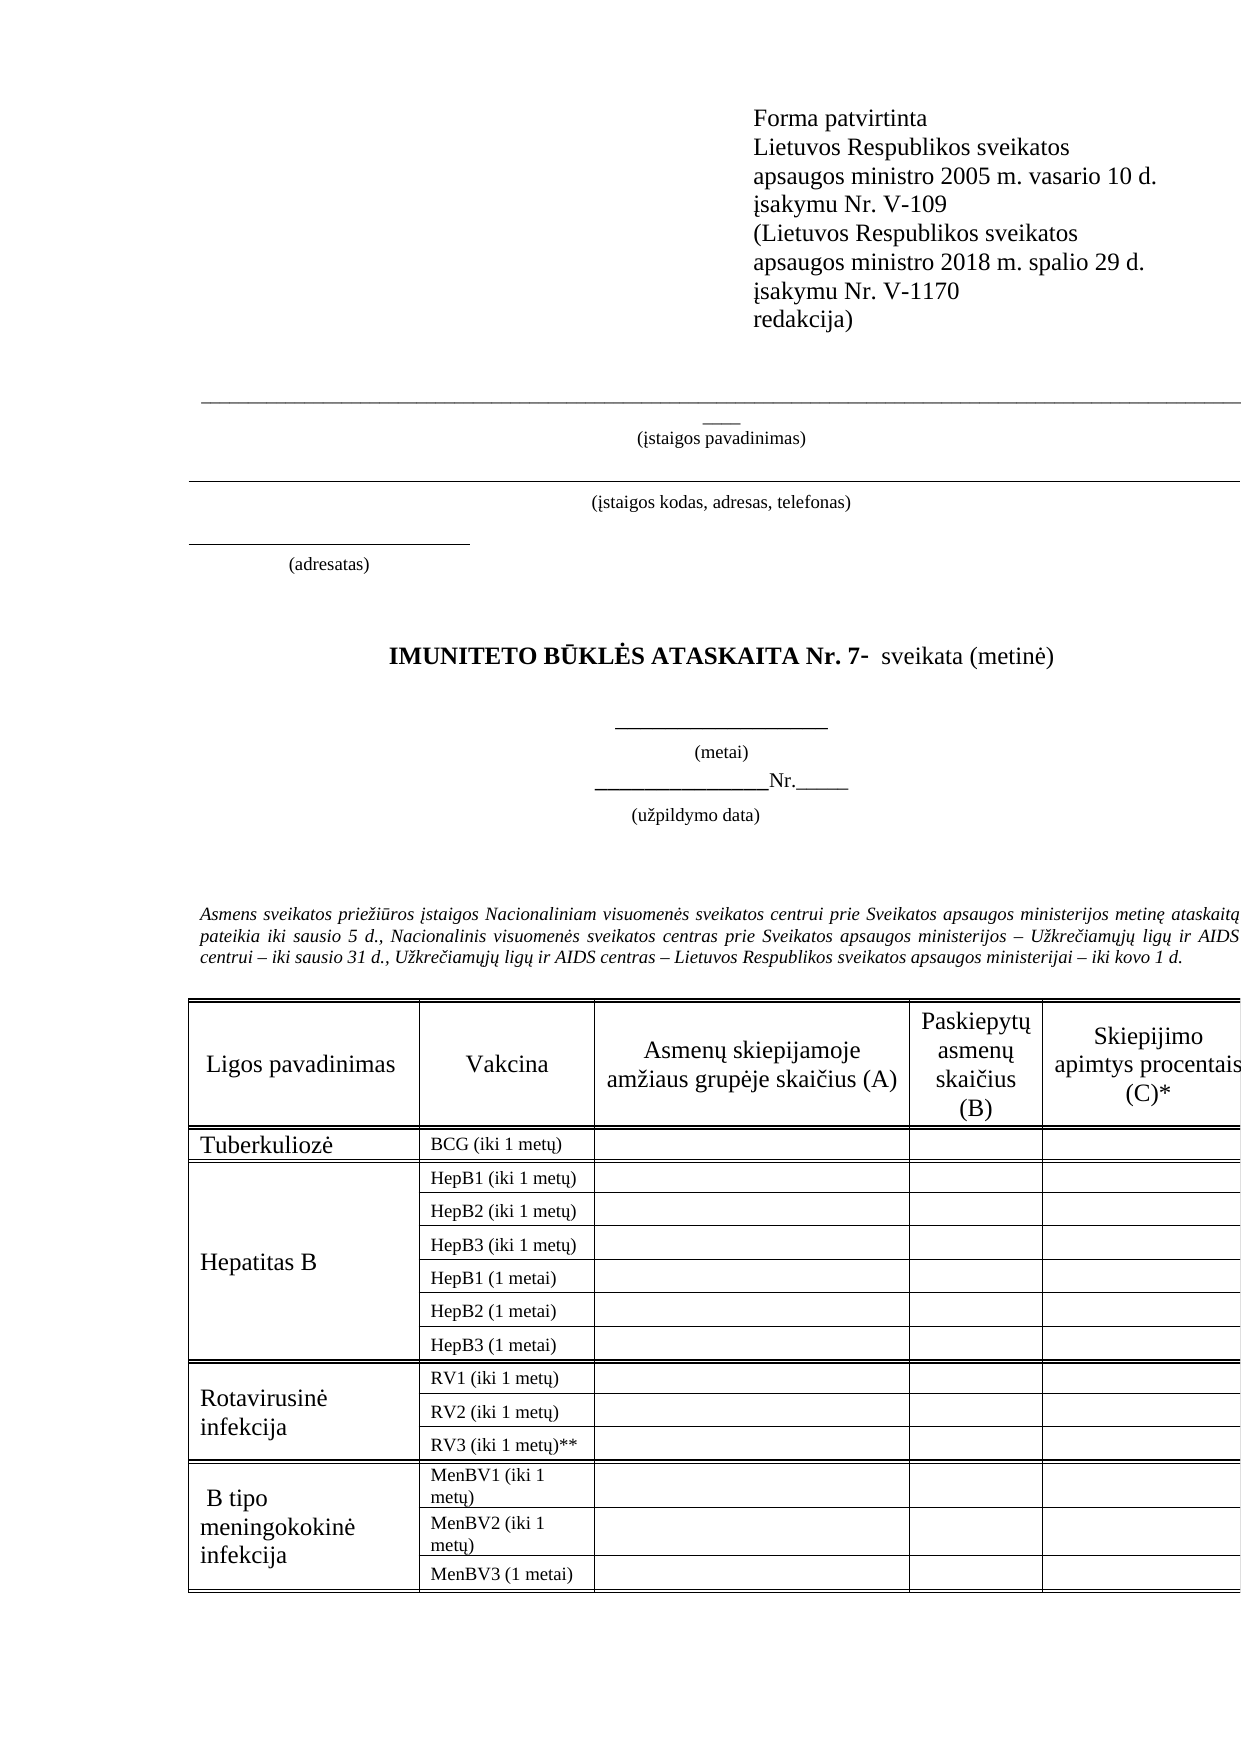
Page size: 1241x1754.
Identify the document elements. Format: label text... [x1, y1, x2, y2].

table_cell [719, 575, 879, 606]
table_cell [564, 513, 617, 544]
table_cell [595, 1226, 909, 1259]
table_cell [1043, 1464, 1240, 1507]
table_cell MenBV2 (iki 1 metų) [420, 1508, 594, 1555]
table_cell [910, 1193, 1042, 1225]
table_cell [189, 575, 469, 606]
table_cell [719, 513, 879, 544]
table_cell Hepatitas B [189, 1163, 419, 1359]
table_cell [1043, 1163, 1240, 1192]
table_cell [189, 670, 1240, 701]
table_cell [595, 1508, 909, 1555]
table_cell HepB1 (iki 1 metų) [420, 1163, 594, 1192]
table_cell MenBV3 (1 metai) [420, 1556, 594, 1588]
table_cell HepB2 (iki 1 metų) [420, 1193, 594, 1225]
table_cell [910, 1226, 1042, 1259]
text Forma patvirtinta [177, 103, 1181, 132]
table_cell ______________Nr._____ [189, 763, 1240, 794]
table_header ___________________________________________________________________________________________________________________ (įstaigos pavadinimas) [189, 362, 1240, 448]
table_cell Vakcina [420, 1003, 594, 1125]
table_cell IMUNITETO BŪKLĖS ATASKAITA Nr. 7sveikata (metinė) [189, 638, 1240, 670]
table_cell Rotavirusinė infekcija [189, 1364, 419, 1459]
text redakcija) [177, 304, 1181, 333]
table_cell [564, 544, 617, 575]
table_cell (įstaigos kodas, adresas, telefonas) [189, 482, 1240, 512]
table_cell [1043, 1427, 1240, 1459]
table_cell [1043, 1293, 1240, 1326]
table_cell [910, 1130, 1042, 1158]
table_cell (adresatas) [189, 545, 469, 575]
table_cell Asmenų skiepijamoje amžiaus grupėje skaičius (A) [595, 1003, 909, 1125]
table_cell [910, 1556, 1042, 1588]
table_cell [595, 1260, 909, 1292]
table_cell [879, 513, 972, 544]
table_cell Paskiepytų asmenų skaičius (B) [910, 1003, 1042, 1125]
table_cell [595, 1394, 909, 1426]
table_cell [1002, 575, 1240, 606]
table_cell [595, 1556, 909, 1588]
table_cell HepB3 (iki 1 metų) [420, 1226, 594, 1259]
table_cell [564, 575, 617, 606]
table_cell HepB1 (1 metai) [420, 1260, 594, 1292]
table_cell [910, 1293, 1042, 1326]
table_cell HepB3 (1 metai) [420, 1327, 594, 1359]
table_cell [595, 1193, 909, 1225]
table_cell [1002, 544, 1240, 575]
text Lietuvos Respublikos sveikatos [177, 132, 1181, 161]
table_cell [470, 575, 563, 606]
table_cell (užpildymo data) [189, 794, 1240, 825]
table_cell [910, 1464, 1042, 1507]
text apsaugos ministro 2005 m. vasario 10 d. [177, 161, 1181, 189]
text (Lietuvos Respublikos sveikatos [177, 218, 1181, 247]
table_cell [1043, 1556, 1240, 1588]
table_cell [910, 1163, 1042, 1192]
table_cell [595, 1130, 909, 1158]
table_cell [1043, 1193, 1240, 1225]
table_cell [595, 1163, 909, 1192]
table_cell Ligos pavadinimas [189, 1003, 419, 1125]
table_cell [719, 544, 879, 575]
table_cell Tuberkuliozė [189, 1130, 419, 1158]
table_cell [617, 513, 719, 544]
table_cell [595, 1427, 909, 1459]
table_cell [1043, 1226, 1240, 1259]
table_cell [470, 513, 563, 544]
table_cell HepB2 (1 metai) [420, 1293, 594, 1326]
table_cell [470, 544, 563, 575]
table_cell (metai) [189, 732, 1240, 763]
table_cell _________________ [189, 701, 1240, 732]
table_cell [972, 544, 1002, 575]
table_cell [910, 1394, 1042, 1426]
table_cell [595, 1293, 909, 1326]
table_cell [1043, 1130, 1240, 1158]
table_cell [910, 1364, 1042, 1392]
table_cell [189, 513, 469, 544]
table_cell [910, 1260, 1042, 1292]
table_cell [910, 1327, 1042, 1359]
table_cell MenBV1 (iki 1 metų) [420, 1464, 594, 1507]
table_cell [595, 1364, 909, 1392]
table_cell [972, 513, 1002, 544]
table_cell [972, 575, 1002, 606]
table_cell [1002, 513, 1240, 544]
table_cell Skiepijimo apimtys procentais (C)* [1043, 1003, 1240, 1125]
text apsaugos ministro 2018 m. spalio 29 d. [177, 247, 1181, 276]
table_cell [1043, 1364, 1240, 1392]
table_cell [879, 544, 972, 575]
table_cell [1043, 1508, 1240, 1555]
table_cell [879, 575, 972, 606]
table_cell [189, 968, 1240, 998]
table_cell [1043, 1327, 1240, 1359]
table_cell RV1 (iki 1 metų) [420, 1364, 594, 1392]
text įsakymu Nr. V-109 [177, 189, 1181, 218]
text įsakymu Nr. V-1170 [177, 276, 1181, 304]
table_cell RV3 (iki 1 metų)** [420, 1427, 594, 1459]
table_cell RV2 (iki 1 metų) [420, 1394, 594, 1426]
table_cell [910, 1508, 1042, 1555]
table_cell Asmens sveikatos priežiūros įstaigos Nacionaliniam visuomenės sveikatos centrui prie Sveikatos apsaugos ministerijos metinę ataskaitą pateikia iki sausio 5 d., Nacionalinis visuomenės sveikatos centras prie Sveikatos apsaugos ministerijos – Užkrečiamųjų ligų ir AIDS centrui – iki sausio 31 d., Užkrečiamųjų ligų ir AIDS centras – Lietuvos Respublikos sveikatos apsaugos ministerijai – iki kovo 1 d. [189, 825, 1240, 968]
table_cell [189, 606, 1240, 637]
table_cell [189, 448, 1240, 481]
table_cell [617, 575, 719, 606]
table_cell BCG (iki 1 metų) [420, 1130, 594, 1158]
table_cell [595, 1464, 909, 1507]
table_cell [1043, 1394, 1240, 1426]
table_cell [595, 1327, 909, 1359]
table_cell [617, 544, 719, 575]
table_cell [910, 1427, 1042, 1459]
table_cell [1043, 1260, 1240, 1292]
table_cell B tipo meningokokinė infekcija [189, 1464, 419, 1588]
